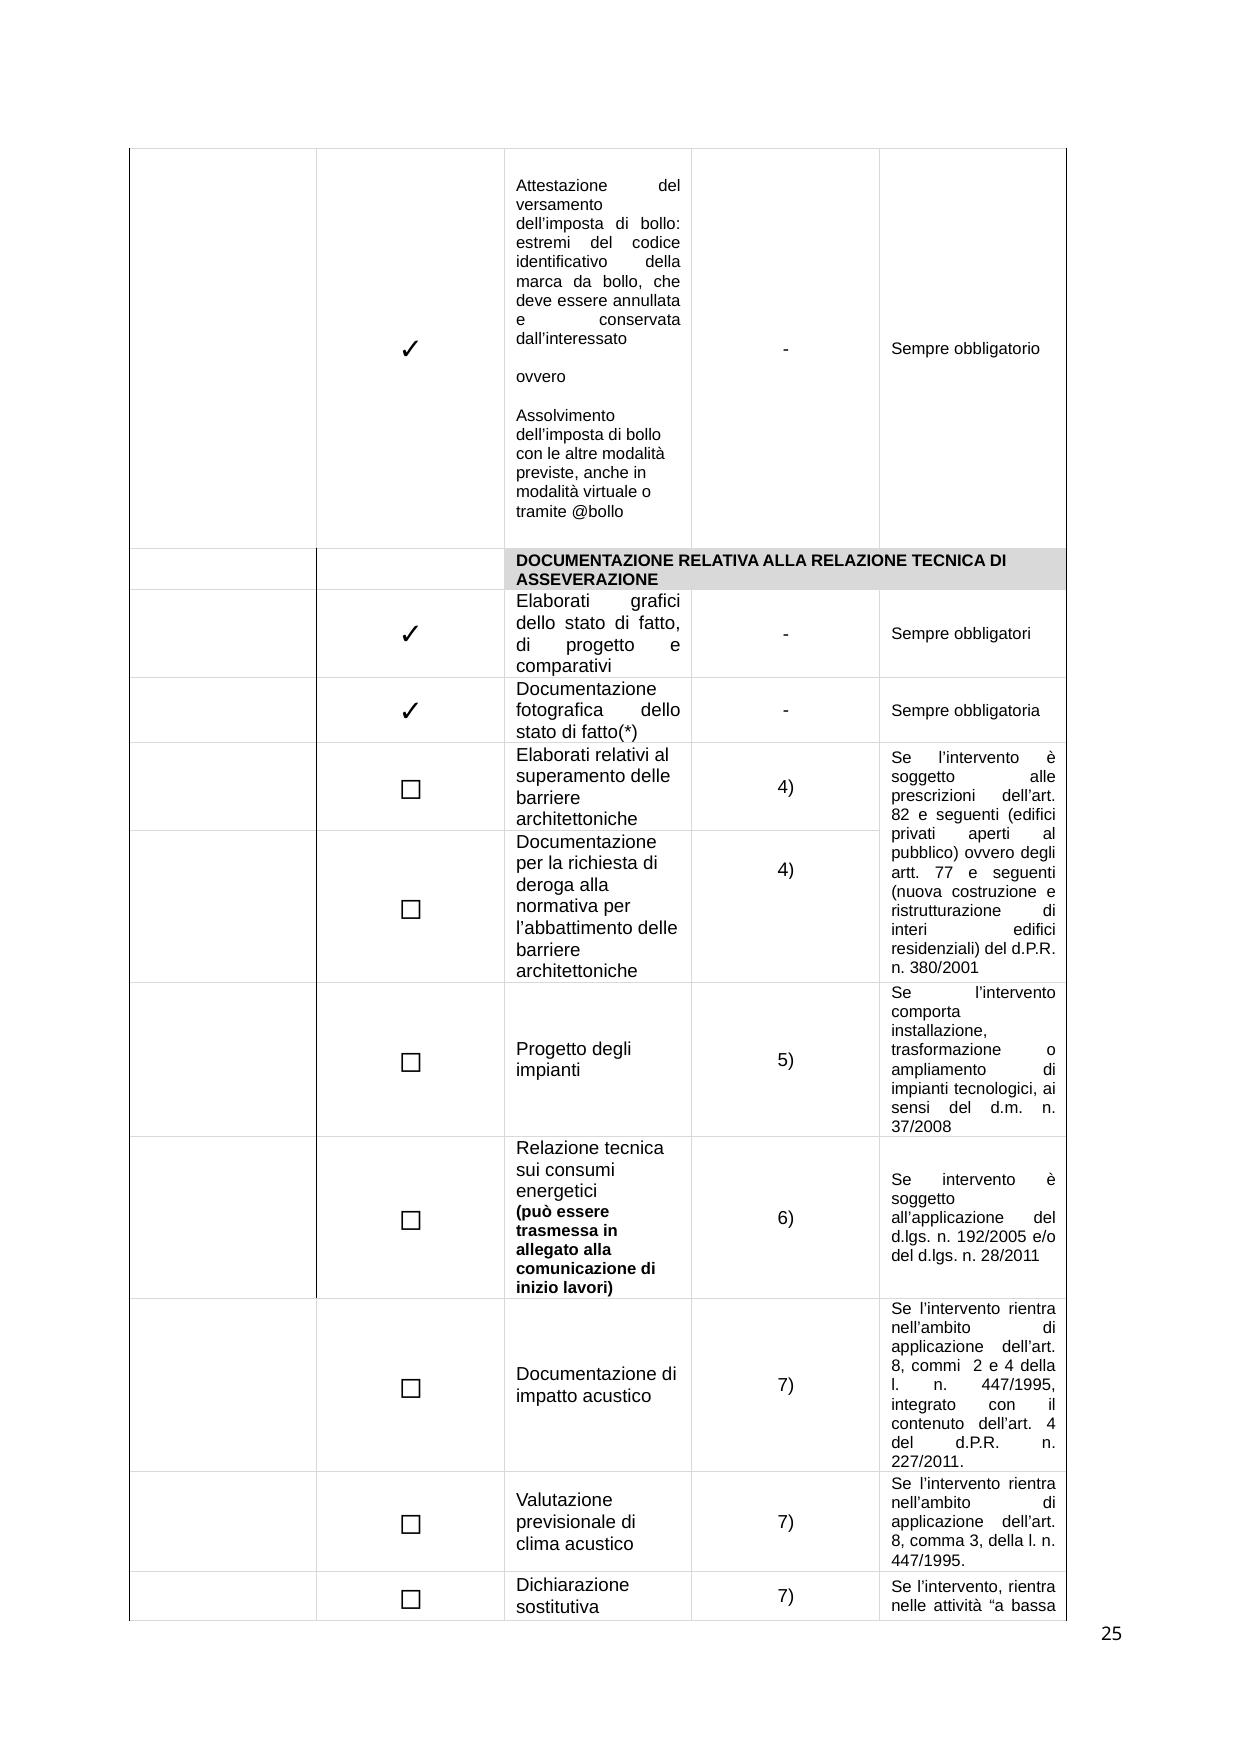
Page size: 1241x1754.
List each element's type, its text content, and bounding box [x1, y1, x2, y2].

table_cell ✓ [317, 149, 504, 548]
table_cell ✓ [317, 590, 504, 677]
table_cell ◻ [317, 1137, 504, 1297]
table_cell ◻ [317, 1472, 504, 1571]
table_cell [130, 678, 316, 742]
table_cell Documentazione di impatto acustico [505, 1299, 691, 1471]
table_cell ◻ [317, 1299, 504, 1471]
table_cell Se l’intervento rientra nell’ambito di applicazione dell’art. 8, comma 3, della l. n. 447/1995. [880, 1472, 1066, 1571]
table_cell ◻ [317, 743, 504, 829]
table_cell ◻ [317, 983, 504, 1136]
table_cell ◻ [317, 831, 504, 982]
table_cell Sempre obbligatori [880, 590, 1066, 677]
table_cell - [692, 678, 879, 742]
table_cell [130, 590, 316, 677]
table_cell [130, 831, 316, 982]
table_cell 4) [692, 831, 879, 982]
table_cell Dichiarazione sostitutiva [505, 1572, 691, 1619]
table_cell [130, 549, 316, 589]
table_cell 5) [692, 983, 879, 1136]
table_cell 7) [692, 1299, 879, 1471]
table_cell [130, 1572, 316, 1619]
table_cell Attestazione del versamento dell’imposta di bollo: estremi del codice identificativo della marca da bollo, che deve essere annullata e conservata dall’interessato ovvero Assolvimento dell’imposta di bollo con le altre modalità previste, anche in modalità virtuale o tramite @bollo [505, 149, 691, 548]
table_cell Se l’intervento, rientra nelle attività “a bassa [880, 1572, 1066, 1619]
table_cell Sempre obbligatorio [880, 149, 1066, 548]
table_cell - [692, 590, 879, 677]
table_cell Valutazione previsionale di clima acustico [505, 1472, 691, 1571]
table_cell Sempre obbligatoria [880, 678, 1066, 742]
table_cell [130, 149, 316, 548]
table_cell Se l’intervento rientra nell’ambito di applicazione dell’art. 8, commi 2 e 4 della l. n. 447/1995, integrato con il contenuto dell’art. 4 del d.P.R. n. 227/2011. [880, 1299, 1066, 1471]
table_cell [130, 1472, 316, 1571]
table_cell Documentazione fotografica dello stato di fatto(*) [505, 678, 691, 742]
table_cell Se intervento è soggetto all’applicazione del d.lgs. n. 192/2005 e/o del d.lgs. n. 28/2011 [880, 1137, 1066, 1297]
table_cell [130, 1299, 316, 1471]
table_cell DOCUMENTAZIONE RELATIVA ALLA RELAZIONE TECNICA DI ASSEVERAZIONE [504, 549, 1066, 589]
table_cell Se l’intervento comporta installazione, trasformazione o ampliamento di impianti tecnologici, ai sensi del d.m. n. 37/2008 [880, 983, 1066, 1136]
table_cell [317, 549, 504, 589]
table_cell [130, 743, 316, 829]
table_cell - [692, 149, 879, 548]
table_cell 6) [692, 1137, 879, 1297]
table_cell 4) [692, 743, 879, 829]
table_cell [130, 1137, 316, 1297]
table_cell ✓ [317, 678, 504, 742]
table_cell Elaborati grafici dello stato di fatto, di progetto e comparativi [505, 590, 691, 677]
table_cell ◻ [317, 1572, 504, 1619]
table_cell Se l’intervento è soggetto alle prescrizioni dell’art. 82 e seguenti (edifici privati aperti al pubblico) ovvero degli artt. 77 e seguenti (nuova costruzione e ristrutturazione di interi edifici residenziali) del d.P.R. n. 380/2001 [880, 743, 1066, 982]
table_cell [130, 983, 316, 1136]
table_cell Progetto degli impianti [505, 983, 691, 1136]
table_cell 7) [692, 1472, 879, 1571]
table_cell Elaborati relativi al superamento delle barriere architettoniche [505, 743, 691, 829]
table_cell Documentazione per la richiesta di deroga alla normativa per l’abbattimento delle barriere architettoniche [505, 831, 691, 982]
table_cell 7) [692, 1572, 879, 1619]
table_cell Relazione tecnica sui consumi energetici (può essere trasmessa in allegato alla comunicazione di inizio lavori) [505, 1137, 691, 1297]
